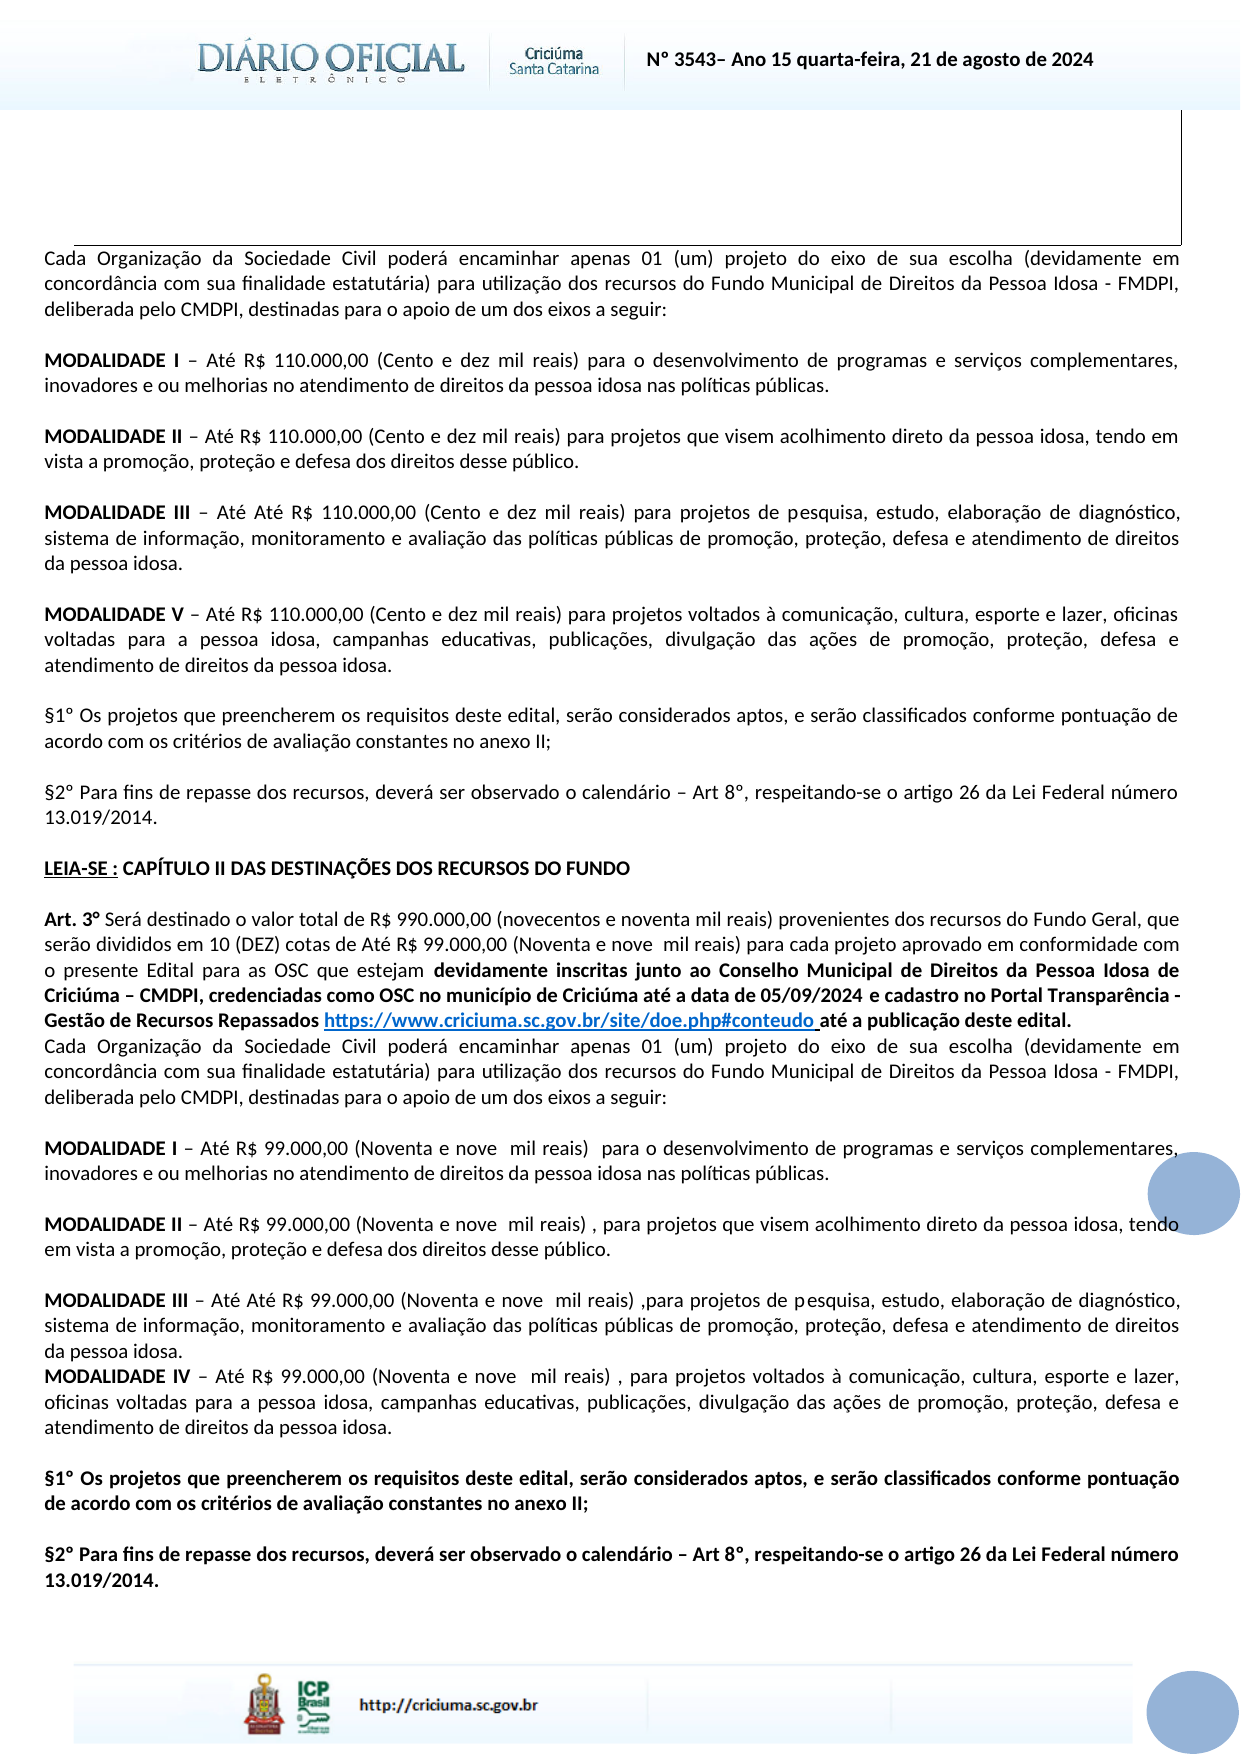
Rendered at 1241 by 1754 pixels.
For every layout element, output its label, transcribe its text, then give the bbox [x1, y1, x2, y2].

text LEIA-SE : CAPÍTULO II DAS DESTINAÇÕES DOS RECURSOS DO FUNDO [44, 855, 1181, 881]
text §2º Para fins de repasse dos recursos, deverá ser observado o calendário – Art 8º, respeitando-se o artigo 26 da Lei Federal número 13.019/2014. [44, 1541, 1181, 1592]
text MODALIDADE IV – Até R$ 99.000,00 (Noventa e nove mil reais) , para projetos voltados à comunicação, cultura, esporte e lazer, oficinas voltadas para a pessoa idosa, campanhas educativas, publicações, divulgação das ações de promoção, proteção, defesa e atendimento de direitos da pessoa idosa. [44, 1363, 1181, 1440]
text MODALIDADE I – Até R$ 99.000,00 (Noventa e nove mil reais) para o desenvolvimento de programas e serviços complementares, inovadores e ou melhorias no atendimento de direitos da pessoa idosa nas políticas públicas. [44, 1135, 1181, 1186]
text Cada Organização da Sociedade Civil poderá encaminhar apenas 01 (um) projeto do eixo de sua escolha (devidamente em concordância com sua finalidade estatutária) para utilização dos recursos do Fundo Municipal de Direitos da Pessoa Idosa - FMDPI, deliberada pelo CMDPI, destinadas para o apoio de um dos eixos a seguir: [44, 1033, 1181, 1109]
text MODALIDADE V – Até R$ 110.000,00 (Cento e dez mil reais) para projetos voltados à comunicação, cultura, esporte e lazer, oficinas voltadas para a pessoa idosa, campanhas educativas, publicações, divulgação das ações de promoção, proteção, defesa e atendimento de direitos da pessoa idosa. [44, 601, 1181, 677]
text §2º Para fins de repasse dos recursos, deverá ser observado o calendário – Art 8º, respeitando-se o artigo 26 da Lei Federal número 13.019/2014. [44, 779, 1181, 830]
text §1º Os projetos que preencherem os requisitos deste edital, serão considerados aptos, e serão classificados conforme pontuação de acordo com os critérios de avaliação constantes no anexo II; [44, 703, 1181, 753]
text MODALIDADE II – Até R$ 110.000,00 (Cento e dez mil reais) para projetos que visem acolhimento direto da pessoa idosa, tendo em vista a promoção, proteção e defesa dos direitos desse público. [44, 423, 1181, 474]
text MODALIDADE III – Até Até R$ 110.000,00 (Cento e dez mil reais) para projetos de pesquisa, estudo, elaboração de diagnóstico, sistema de informação, monitoramento e avaliação das políticas públicas de promoção, proteção, defesa e atendimento de direitos da pessoa idosa. [44, 499, 1181, 576]
text Art. 3° Será destinado o valor total de R$ 990.000,00 (novecentos e noventa mil reais) provenientes dos recursos do Fundo Geral, que serão divididos em 10 (DEZ) cotas de Até R$ 99.000,00 (Noventa e nove mil reais) para cada projeto aprovado em conformidade com o presente Edital para as OSC que estejam devidamente inscritas junto ao Conselho Municipal de Direitos da Pessoa Idosa de Criciúma – CMDPI, credenciadas como OSC no município de Criciúma até a data de 05/09/2024 e cadastro no Portal Transparência - Gestão de Recursos Repassados https://www.criciuma.sc.gov.br/site/doe.php#conteudo até a publicação deste edital. [44, 906, 1181, 1033]
text MODALIDADE I – Até R$ 110.000,00 (Cento e dez mil reais) para o desenvolvimento de programas e serviços complementares, inovadores e ou melhorias no atendimento de direitos da pessoa idosa nas políticas públicas. [44, 347, 1181, 398]
text Cada Organização da Sociedade Civil poderá encaminhar apenas 01 (um) projeto do eixo de sua escolha (devidamente em concordância com sua finalidade estatutária) para utilização dos recursos do Fundo Municipal de Direitos da Pessoa Idosa - FMDPI, deliberada pelo CMDPI, destinadas para o apoio de um dos eixos a seguir: [44, 245, 1181, 321]
text MODALIDADE III – Até Até R$ 99.000,00 (Noventa e nove mil reais) ,para projetos de pesquisa, estudo, elaboração de diagnóstico, sistema de informação, monitoramento e avaliação das políticas públicas de promoção, proteção, defesa e atendimento de direitos da pessoa idosa. [44, 1287, 1181, 1363]
text §1º Os projetos que preencherem os requisitos deste edital, serão considerados aptos, e serão classificados conforme pontuação de acordo com os critérios de avaliação constantes no anexo II; [44, 1465, 1181, 1516]
text MODALIDADE II – Até R$ 99.000,00 (Noventa e nove mil reais) , para projetos que visem acolhimento direto da pessoa idosa, tendo em vista a promoção, proteção e defesa dos direitos desse público. [44, 1211, 1181, 1262]
